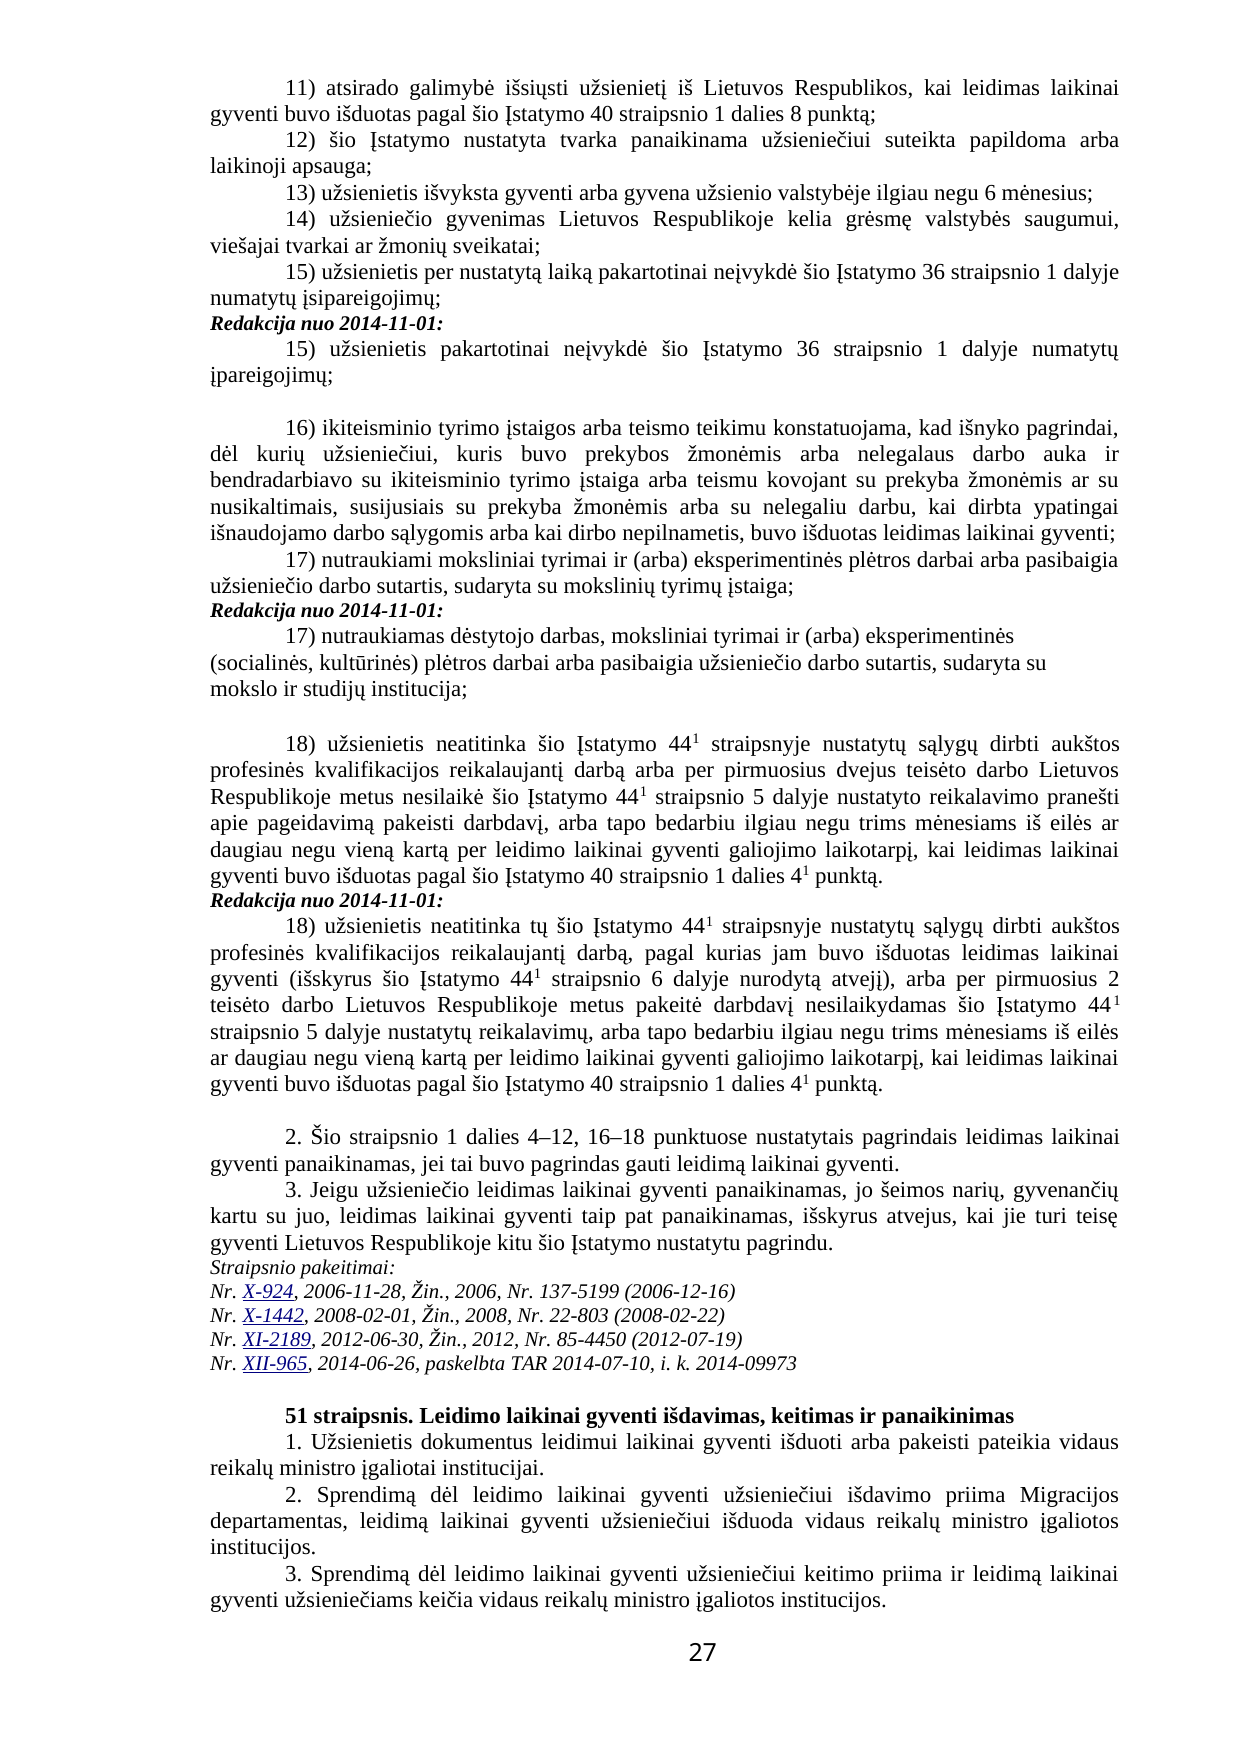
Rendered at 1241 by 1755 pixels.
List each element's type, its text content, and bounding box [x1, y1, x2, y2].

text 2. Sprendimą dėl leidimo laikinai gyventi užsieniečiui išdavimo priima Migracijos departamentas, leidimą laikinai gyventi užsieniečiui išduoda vidaus reikalų ministro įgaliotos institucijos. [210, 1481, 1120, 1560]
text 11) atsirado galimybė išsiųsti užsienietį iš Lietuvos Respublikos, kai leidimas laikinai gyventi buvo išduotas pagal šio Įstatymo 40 straipsnio 1 dalies 8 punktą; [210, 73, 1120, 126]
text 18) užsienietis neatitinka tų šio Įstatymo 441 straipsnyje nustatytų sąlygų dirbti aukštos profesinės kvalifikacijos reikalaujantį darbą, pagal kurias jam buvo išduotas leidimas laikinai gyventi (išskyrus šio Įstatymo 441 straipsnio 6 dalyje nurodytą atvejį), arba per pirmuosius 2 teisėto darbo Lietuvos Respublikoje metus pakeitė darbdavį nesilaikydamas šio Įstatymo 441 straipsnio 5 dalyje nustatytų reikalavimų, arba tapo bedarbiu ilgiau negu trims mėnesiams iš eilės ar daugiau negu vieną kartą per leidimo laikinai gyventi galiojimo laikotarpį, kai leidimas laikinai gyventi buvo išduotas pagal šio Įstatymo 40 straipsnio 1 dalies 41 punktą. [210, 912, 1120, 1097]
text Nr. XI-2189, 2012-06-30, Žin., 2012, Nr. 85-4450 (2012-07-19) [210, 1327, 1120, 1351]
text Redakcija nuo 2014-11-01: [210, 311, 1120, 335]
text Nr. X-1442, 2008-02-01, Žin., 2008, Nr. 22-803 (2008-02-22) [210, 1303, 1120, 1327]
text Nr. X-924, 2006-11-28, Žin., 2006, Nr. 137-5199 (2006-12-16) [210, 1279, 1120, 1303]
text 17) nutraukiamas dėstytojo darbas, moksliniai tyrimai ir (arba) eksperimentinės (socialinės, kultūrinės) plėtros darbai arba pasibaigia užsieniečio darbo sutartis, sudaryta su mokslo ir studijų institucija; [210, 622, 1120, 701]
text Straipsnio pakeitimai: [210, 1255, 1120, 1279]
text 14) užsieniečio gyvenimas Lietuvos Respublikoje kelia grėsmę valstybės saugumui, viešajai tvarkai ar žmonių sveikatai; [210, 205, 1120, 258]
text 12) šio Įstatymo nustatyta tvarka panaikinama užsieniečiui suteikta papildoma arba laikinoji apsauga; [210, 126, 1120, 179]
text Redakcija nuo 2014-11-01: [210, 888, 1120, 912]
text 15) užsienietis per nustatytą laiką pakartotinai neįvykdė šio Įstatymo 36 straipsnio 1 dalyje numatytų įsipareigojimų; [210, 258, 1120, 311]
text 17) nutraukiami moksliniai tyrimai ir (arba) eksperimentinės plėtros darbai arba pasibaigia užsieniečio darbo sutartis, sudaryta su mokslinių tyrimų įstaiga; [210, 546, 1120, 598]
text 13) užsienietis išvyksta gyventi arba gyvena užsienio valstybėje ilgiau negu 6 mėnesius; [210, 179, 1120, 205]
text 51 straipsnis. Leidimo laikinai gyventi išdavimas, keitimas ir panaikinimas [210, 1402, 1120, 1428]
text 18) užsienietis neatitinka šio Įstatymo 441 straipsnyje nustatytų sąlygų dirbti aukštos profesinės kvalifikacijos reikalaujantį darbą arba per pirmuosius dvejus teisėto darbo Lietuvos Respublikoje metus nesilaikė šio Įstatymo 441 straipsnio 5 dalyje nustatyto reikalavimo pranešti apie pageidavimą pakeisti darbdavį, arba tapo bedarbiu ilgiau negu trims mėnesiams iš eilės ar daugiau negu vieną kartą per leidimo laikinai gyventi galiojimo laikotarpį, kai leidimas laikinai gyventi buvo išduotas pagal šio Įstatymo 40 straipsnio 1 dalies 41 punktą. [210, 730, 1120, 888]
text Nr. XII-965, 2014-06-26, paskelbta TAR 2014-07-10, i. k. 2014-09973 [210, 1351, 1120, 1375]
text Redakcija nuo 2014-11-01: [210, 598, 1120, 622]
text 15) užsienietis pakartotinai neįvykdė šio Įstatymo 36 straipsnio 1 dalyje numatytų įpareigojimų; [210, 335, 1120, 387]
text 3. Sprendimą dėl leidimo laikinai gyventi užsieniečiui keitimo priima ir leidimą laikinai gyventi užsieniečiams keičia vidaus reikalų ministro įgaliotos institucijos. [210, 1560, 1120, 1612]
text 16) ikiteisminio tyrimo įstaigos arba teismo teikimu konstatuojama, kad išnyko pagrindai, dėl kurių užsieniečiui, kuris buvo prekybos žmonėmis arba nelegalaus darbo auka ir bendradarbiavo su ikiteisminio tyrimo įstaiga arba teismu kovojant su prekyba žmonėmis ar su nusikaltimais, susijusiais su prekyba žmonėmis arba su nelegaliu darbu, kai dirbta ypatingai išnaudojamo darbo sąlygomis arba kai dirbo nepilnametis, buvo išduotas leidimas laikinai gyventi; [210, 414, 1120, 546]
text 1. Užsienietis dokumentus leidimui laikinai gyventi išduoti arba pakeisti pateikia vidaus reikalų ministro įgaliotai institucijai. [210, 1428, 1120, 1481]
text 2. Šio straipsnio 1 dalies 4–12, 16–18 punktuose nustatytais pagrindais leidimas laikinai gyventi panaikinamas, jei tai buvo pagrindas gauti leidimą laikinai gyventi. [210, 1123, 1120, 1176]
text 3. Jeigu užsieniečio leidimas laikinai gyventi panaikinamas, jo šeimos narių, gyvenančių kartu su juo, leidimas laikinai gyventi taip pat panaikinamas, išskyrus atvejus, kai jie turi teisę gyventi Lietuvos Respublikoje kitu šio Įstatymo nustatytu pagrindu. [210, 1176, 1120, 1255]
